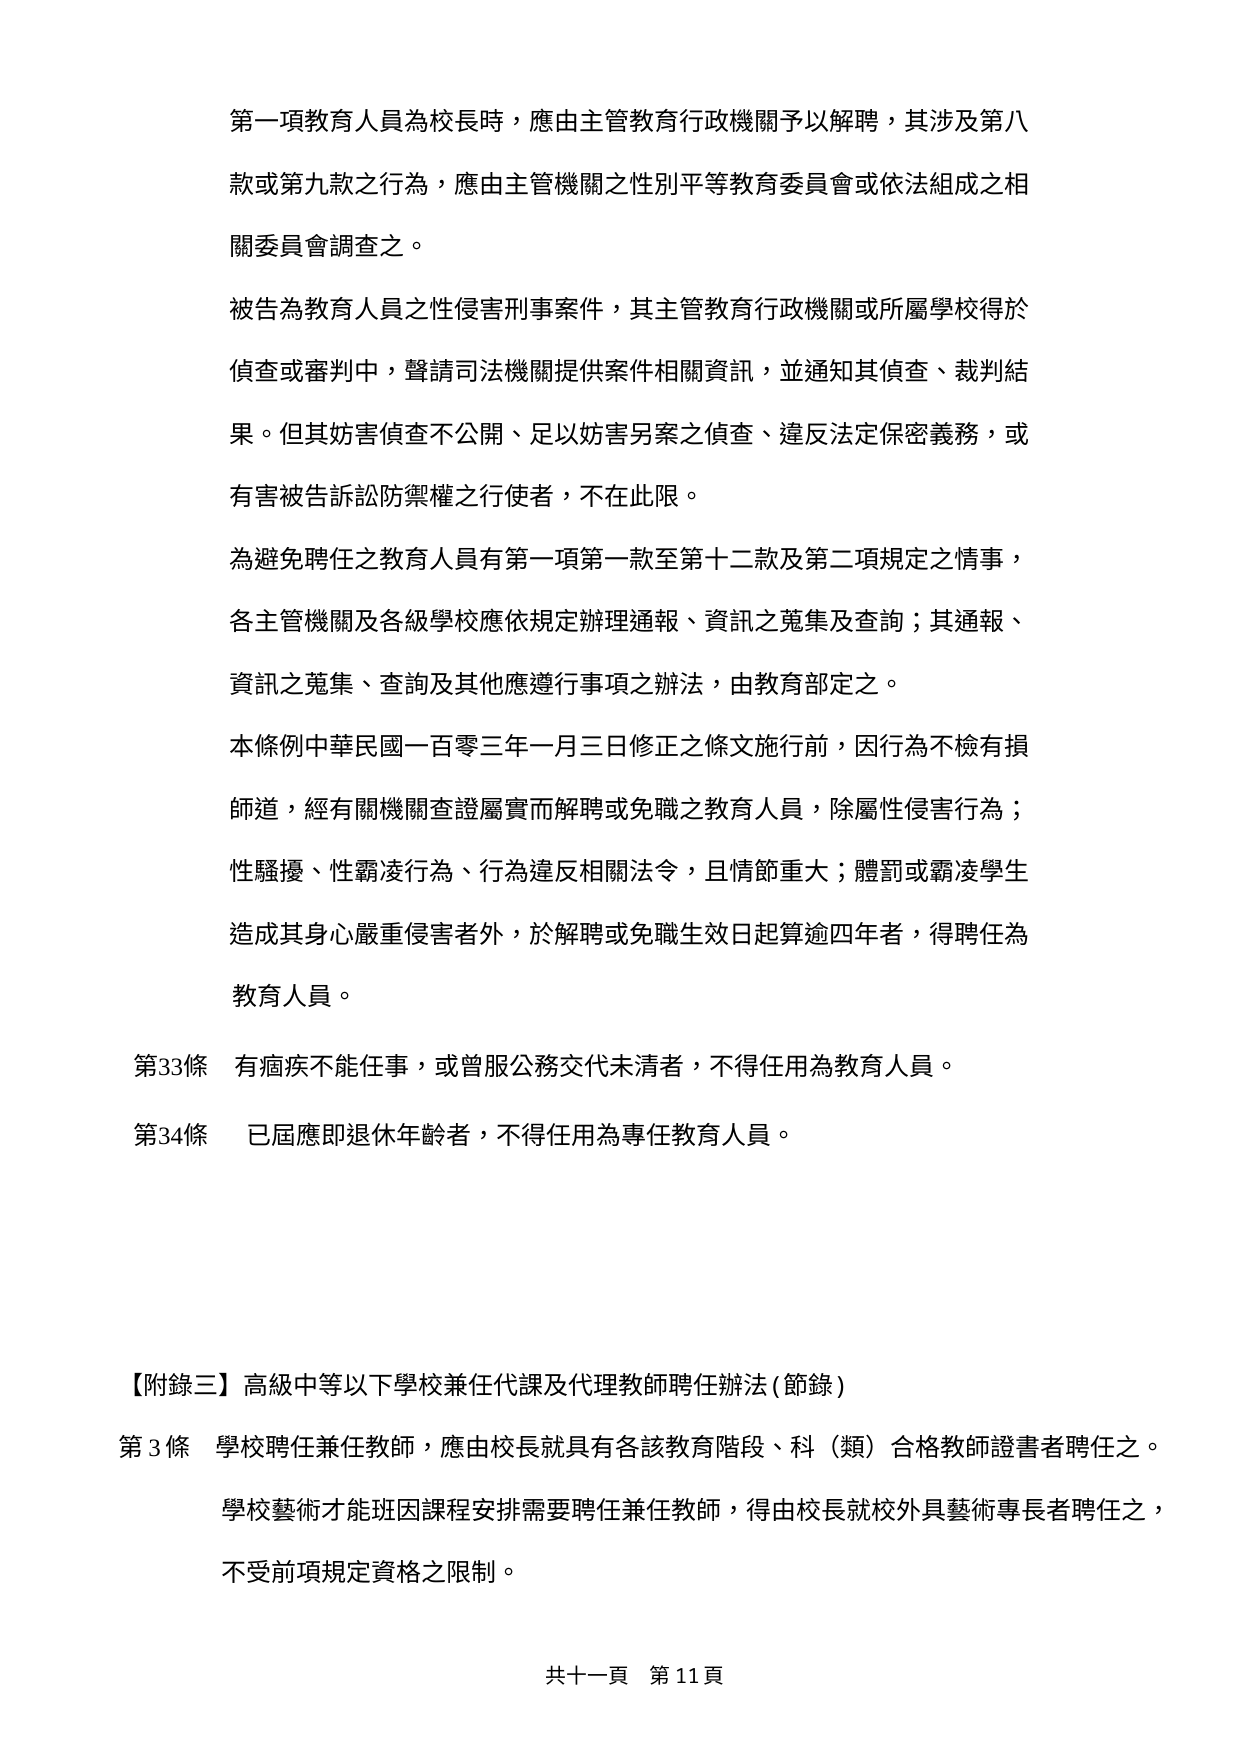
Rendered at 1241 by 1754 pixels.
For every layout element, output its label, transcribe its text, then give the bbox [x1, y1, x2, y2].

text 關委員會調查之。 [118, 203, 1152, 266]
text 造成其身心嚴重侵害者外，於解聘或免職生效日起算逾四年者，得聘任為 [118, 891, 1152, 953]
text 第3條 學校聘任兼任教師，應由校長就具有各該教育階段、科（類）合格教師證書者聘任之。 [118, 1404, 1152, 1467]
text 師道，經有關機關查證屬實而解聘或免職之教育人員，除屬性侵害行為； [118, 766, 1152, 828]
text 性騷擾、性霸凌行為、行為違反相關法令，且情節重大；體罰或霸凌學生 [118, 828, 1152, 891]
text 有害被告訴訟防禦權之行使者，不在此限。 [118, 453, 1152, 516]
list 已屆應即退休年齡者，不得任用為專任教育人員。 [122, 1092, 1152, 1154]
text 果。但其妨害偵查不公開、足以妨害另案之偵查、違反法定保密義務，或 [118, 391, 1152, 453]
text 第一項教育人員為校長時，應由主管教育行政機關予以解聘，其涉及第八 [118, 78, 1152, 141]
text 學校藝術才能班因課程安排需要聘任兼任教師，得由校長就校外具藝術專長者聘任之，不受前項規定資格之限制。 [221, 1467, 1152, 1592]
text 被告為教育人員之性侵害刑事案件，其主管教育行政機關或所屬學校得於 [118, 266, 1152, 328]
text 偵查或審判中，聲請司法機關提供案件相關資訊，並通知其偵查、裁判結 [118, 328, 1152, 391]
text 各主管機關及各級學校應依規定辦理通報、資訊之蒐集及查詢；其通報、 [118, 578, 1152, 641]
text 【附錄三】高級中等以下學校兼任代課及代理教師聘任辦法(節錄) [118, 1342, 1152, 1404]
list 有痼疾不能任事，或曾服公務交代未清者，不得任用為教育人員。 [122, 1022, 1152, 1085]
text 教育人員。 [231, 953, 1152, 1016]
text 為避免聘任之教育人員有第一項第一款至第十二款及第二項規定之情事， [118, 516, 1152, 578]
text 本條例中華民國一百零三年一月三日修正之條文施行前，因行為不檢有損 [118, 703, 1152, 766]
text 款或第九款之行為，應由主管機關之性別平等教育委員會或依法組成之相 [118, 141, 1152, 203]
text 資訊之蒐集、查詢及其他應遵行事項之辦法，由教育部定之。 [118, 641, 1152, 703]
